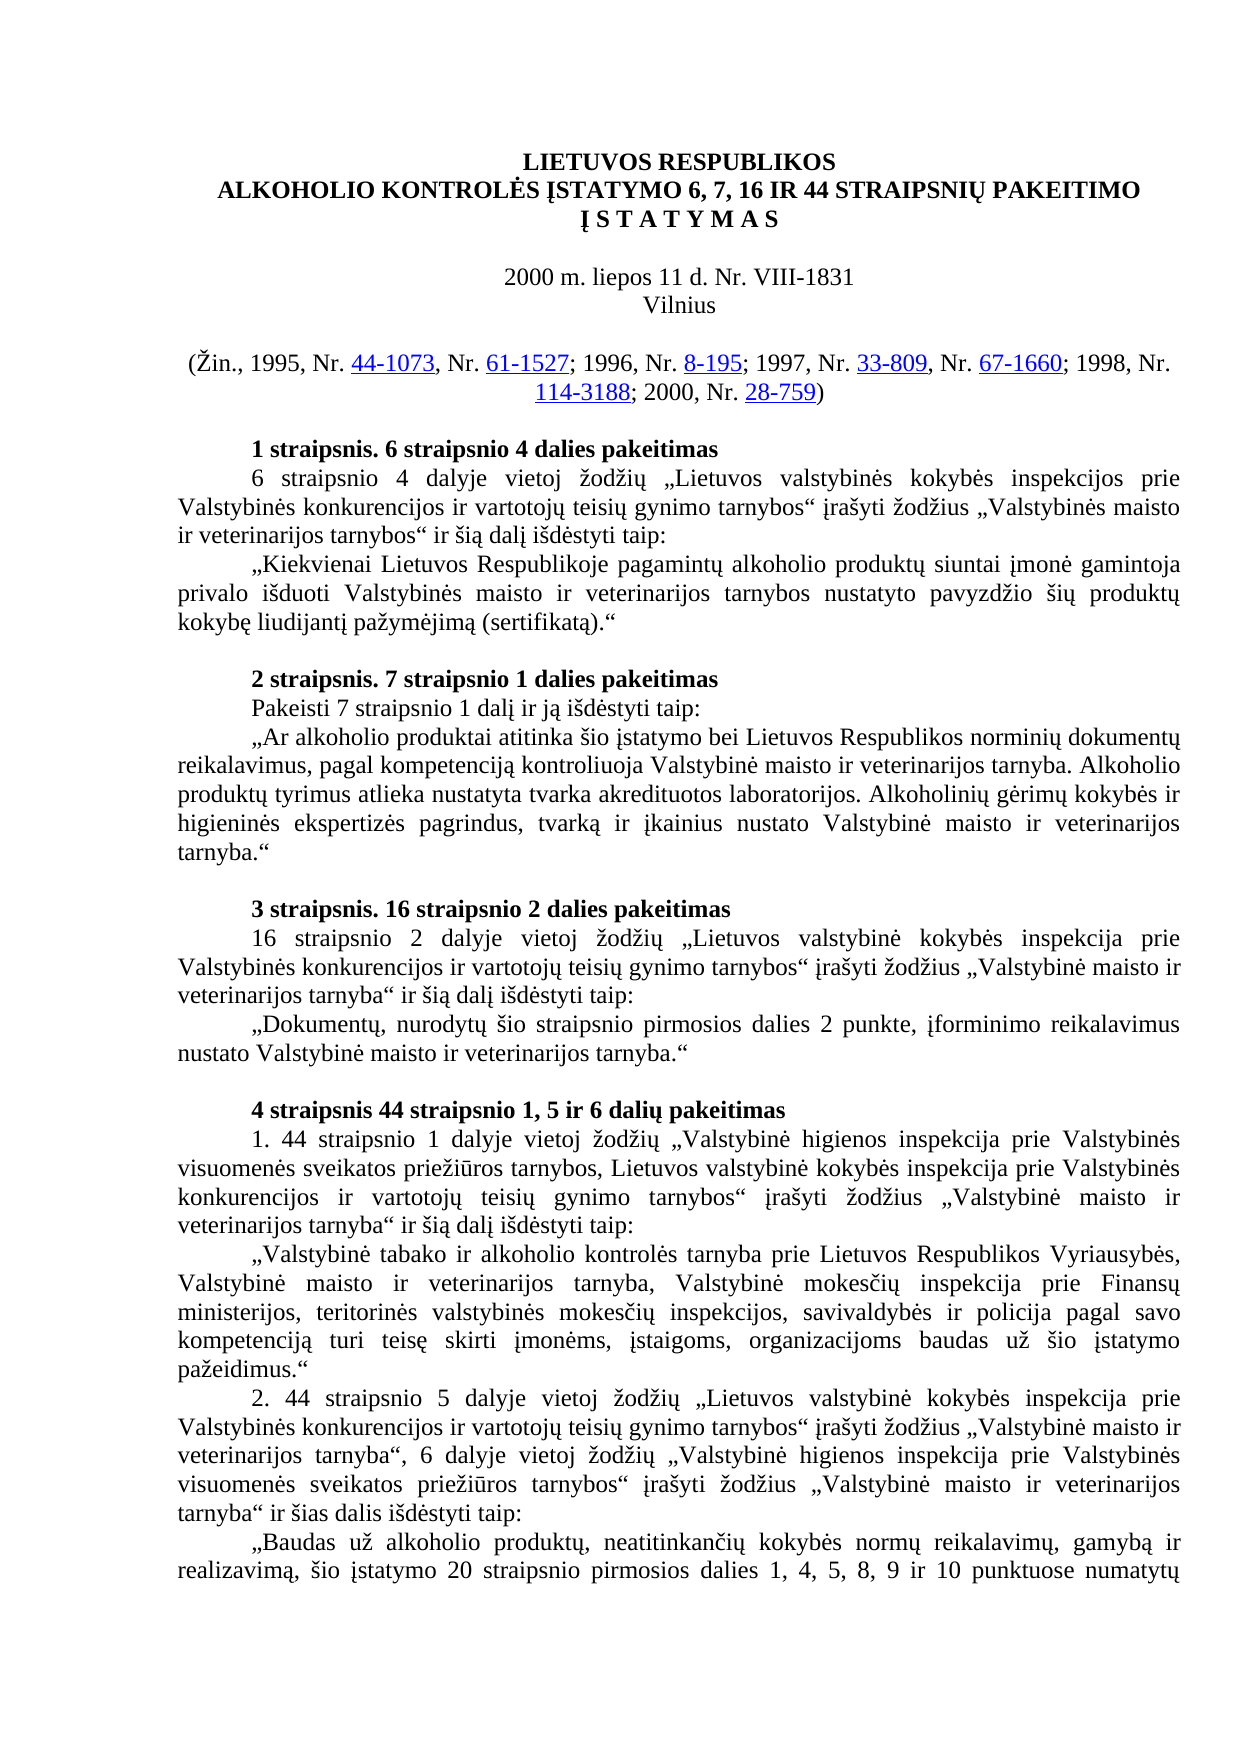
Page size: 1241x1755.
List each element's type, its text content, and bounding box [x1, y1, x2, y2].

text Pakeisti 7 straipsnio 1 dalį ir ją išdėstyti taip: [177, 693, 1181, 722]
text 6 straipsnio 4 dalyje vietoj žodžių „Lietuvos valstybinės kokybės inspekcijos prie Valstybinės konkurencijos ir vartotojų teisių gynimo tarnybos“ įrašyti žodžius „Valstybinės maisto ir veterinarijos tarnybos“ ir šią dalį išdėstyti taip: [177, 463, 1181, 549]
text „Dokumentų, nurodytų šio straipsnio pirmosios dalies 2 punkte, įforminimo reikalavimus nustato Valstybinė maisto ir veterinarijos tarnyba.“ [177, 1009, 1181, 1067]
text (Žin., 1995, Nr. 44-1073, Nr. 61-1527; 1996, Nr. 8-195; 1997, Nr. 33-809, Nr. 67-1660; 1998, Nr. 114-3188; 2000, Nr. 28-759) [177, 348, 1181, 406]
text 1. 44 straipsnio 1 dalyje vietoj žodžių „Valstybinė higienos inspekcija prie Valstybinės visuomenės sveikatos priežiūros tarnybos, Lietuvos valstybinė kokybės inspekcija prie Valstybinės konkurencijos ir vartotojų teisių gynimo tarnybos“ įrašyti žodžius „Valstybinė maisto ir veterinarijos tarnyba“ ir šią dalį išdėstyti taip: [177, 1124, 1181, 1239]
text Į S T A T Y M A S [177, 204, 1181, 233]
text 2 straipsnis. 7 straipsnio 1 dalies pakeitimas [177, 664, 1181, 693]
text Vilnius [177, 291, 1181, 319]
text 2000 m. liepos 11 d. Nr. VIII-1831 [177, 262, 1181, 291]
text „Valstybinė tabako ir alkoholio kontrolės tarnyba prie Lietuvos Respublikos Vyriausybės, Valstybinė maisto ir veterinarijos tarnyba, Valstybinė mokesčių inspekcija prie Finansų ministerijos, teritorinės valstybinės mokesčių inspekcijos, savivaldybės ir policija pagal savo kompetenciją turi teisę skirti įmonėms, įstaigoms, organizacijoms baudas už šio įstatymo pažeidimus.“ [177, 1239, 1181, 1383]
text ALKOHOLIO KONTROLĖS ĮSTATYMO 6, 7, 16 IR 44 STRAIPSNIŲ PAKEITIMO [177, 176, 1181, 204]
text „Ar alkoholio produktai atitinka šio įstatymo bei Lietuvos Respublikos norminių dokumentų reikalavimus, pagal kompetenciją kontroliuoja Valstybinė maisto ir veterinarijos tarnyba. Alkoholio produktų tyrimus atlieka nustatyta tvarka akredituotos laboratorijos. Alkoholinių gėrimų kokybės ir higieninės ekspertizės pagrindus, tvarką ir įkainius nustato Valstybinė maisto ir veterinarijos tarnyba.“ [177, 722, 1181, 866]
text „Baudas už alkoholio produktų, neatitinkančių kokybės normų reikalavimų, gamybą ir realizavimą, šio įstatymo 20 straipsnio pirmosios dalies 1, 4, 5, 8, 9 ir 10 punktuose numatytų [177, 1527, 1181, 1584]
text 4 straipsnis 44 straipsnio 1, 5 ir 6 dalių pakeitimas [177, 1096, 1181, 1124]
text „Kiekvienai Lietuvos Respublikoje pagamintų alkoholio produktų siuntai įmonė gamintoja privalo išduoti Valstybinės maisto ir veterinarijos tarnybos nustatyto pavyzdžio šių produktų kokybę liudijantį pažymėjimą (sertifikatą).“ [177, 549, 1181, 636]
text 2. 44 straipsnio 5 dalyje vietoj žodžių „Lietuvos valstybinė kokybės inspekcija prie Valstybinės konkurencijos ir vartotojų teisių gynimo tarnybos“ įrašyti žodžius „Valstybinė maisto ir veterinarijos tarnyba“, 6 dalyje vietoj žodžių „Valstybinė higienos inspekcija prie Valstybinės visuomenės sveikatos priežiūros tarnybos“ įrašyti žodžius „Valstybinė maisto ir veterinarijos tarnyba“ ir šias dalis išdėstyti taip: [177, 1383, 1181, 1527]
text 1 straipsnis. 6 straipsnio 4 dalies pakeitimas [177, 434, 1181, 463]
text LIETUVOS RESPUBLIKOS [177, 147, 1181, 176]
text 16 straipsnio 2 dalyje vietoj žodžių „Lietuvos valstybinė kokybės inspekcija prie Valstybinės konkurencijos ir vartotojų teisių gynimo tarnybos“ įrašyti žodžius „Valstybinė maisto ir veterinarijos tarnyba“ ir šią dalį išdėstyti taip: [177, 923, 1181, 1009]
text 3 straipsnis. 16 straipsnio 2 dalies pakeitimas [177, 894, 1181, 923]
